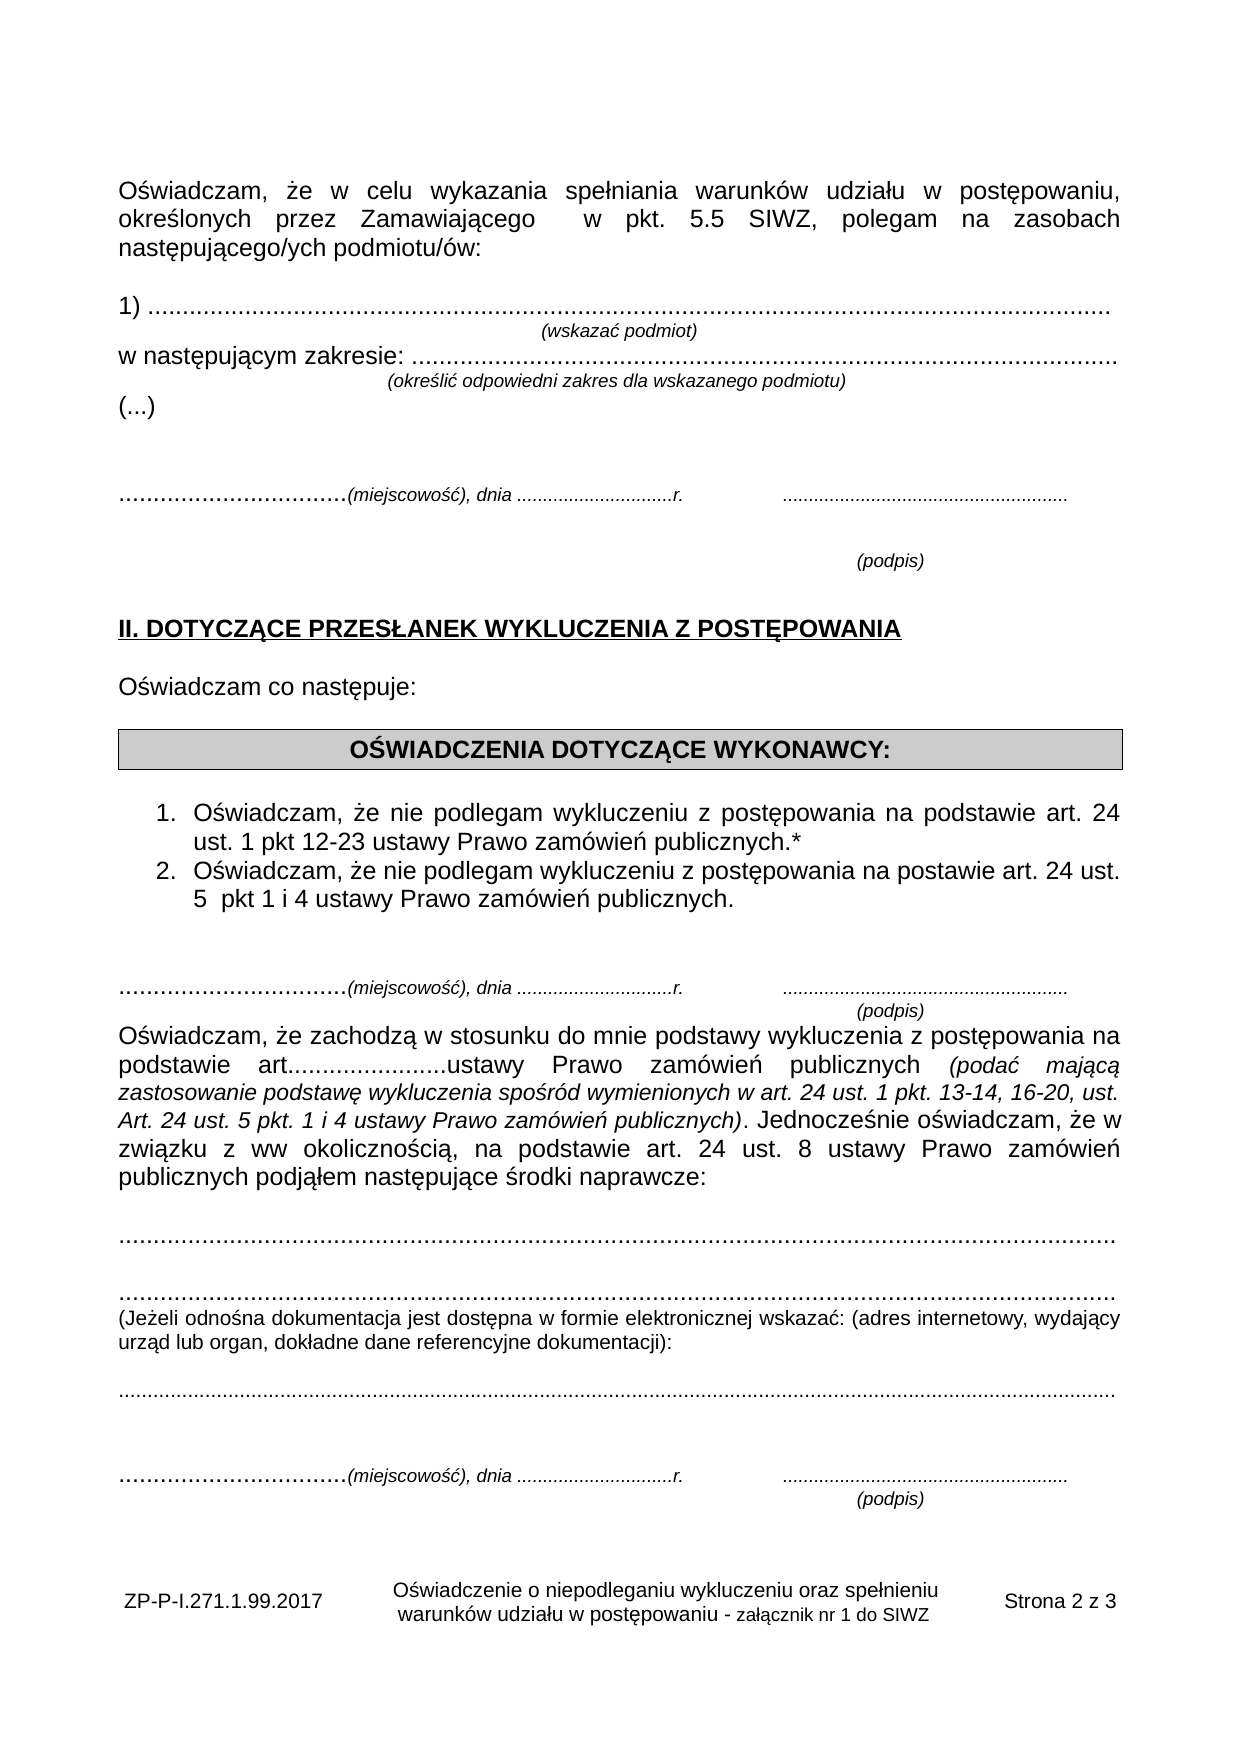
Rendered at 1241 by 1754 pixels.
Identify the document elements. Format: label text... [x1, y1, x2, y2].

text (podpis) [118, 999, 1122, 1021]
text w następującym zakresie: ...................................................................................................... [118, 341, 1122, 370]
text (określić odpowiedni zakres dla wskazanego podmiotu) [118, 370, 1122, 391]
text Oświadczam, że zachodzą w stosunku do mnie podstawy wykluczenia z postępowania na podstawie art.......................ustawy Prawo zamówień publicznych (podać mającą zastosowanie podstawę wykluczenia spośród wymienionych w art. 24 ust. 1 pkt. 13-14, 16-20, ust. Art. 24 ust. 5 pkt. 1 i 4 ustawy Prawo zamówień publicznych). Jednocześnie oświadczam, że w związku z ww okolicznością, na podstawie art. 24 ust. 8 ustawy Prawo zamówień publicznych podjąłem następujące środki naprawcze: [118, 1021, 1122, 1191]
list Oświadczam, że nie podlegam wykluczeniu z postępowania na podstawie art. 24 ust. 1 pkt 12-23 ustawy Prawo zamówień publicznych.* [156, 798, 1122, 856]
text ................................................................................................................................................ [118, 1220, 1122, 1249]
table_header OŚWIADCZENIA DOTYCZĄCE WYKONAWCY: [119, 730, 1122, 769]
text (podpis) [118, 1488, 1122, 1510]
text ............................................................................................................................................................................. [118, 1378, 1122, 1402]
list Oświadczam, że nie podlegam wykluczeniu z postępowania na postawie art. 24 ust. 5 pkt 1 i 4 ustawy Prawo zamówień publicznych. [156, 856, 1122, 913]
text .................................(miejscowość), dnia ..............................r. ....................................................... [118, 1459, 1122, 1488]
text .................................(miejscowość), dnia ..............................r. ....................................................... [118, 971, 1122, 999]
text (...) [118, 391, 1122, 420]
text 1) ........................................................................................................................................... [118, 291, 1122, 319]
text (podpis) [118, 549, 1122, 571]
text (wskazać podmiot) [118, 319, 1122, 341]
text ................................................................................................................................................ [118, 1277, 1122, 1306]
text II. DOTYCZĄCE PRZESŁANEK WYKLUCZENIA Z POSTĘPOWANIA [118, 614, 1122, 643]
text .................................(miejscowość), dnia ..............................r. ....................................................... [118, 477, 1122, 506]
text Oświadczam co następuje: [118, 672, 1122, 700]
text Oświadczam, że w celu wykazania spełniania warunków udziału w postępowaniu, określonych przez Zamawiającego w pkt. 5.5 SIWZ, polegam na zasobach następującego/ych podmiotu/ów: [118, 176, 1122, 262]
text (Jeżeli odnośna dokumentacja jest dostępna w formie elektronicznej wskazać: (adres internetowy, wydający urząd lub organ, dokładne dane referencyjne dokumentacji): [118, 1306, 1122, 1354]
